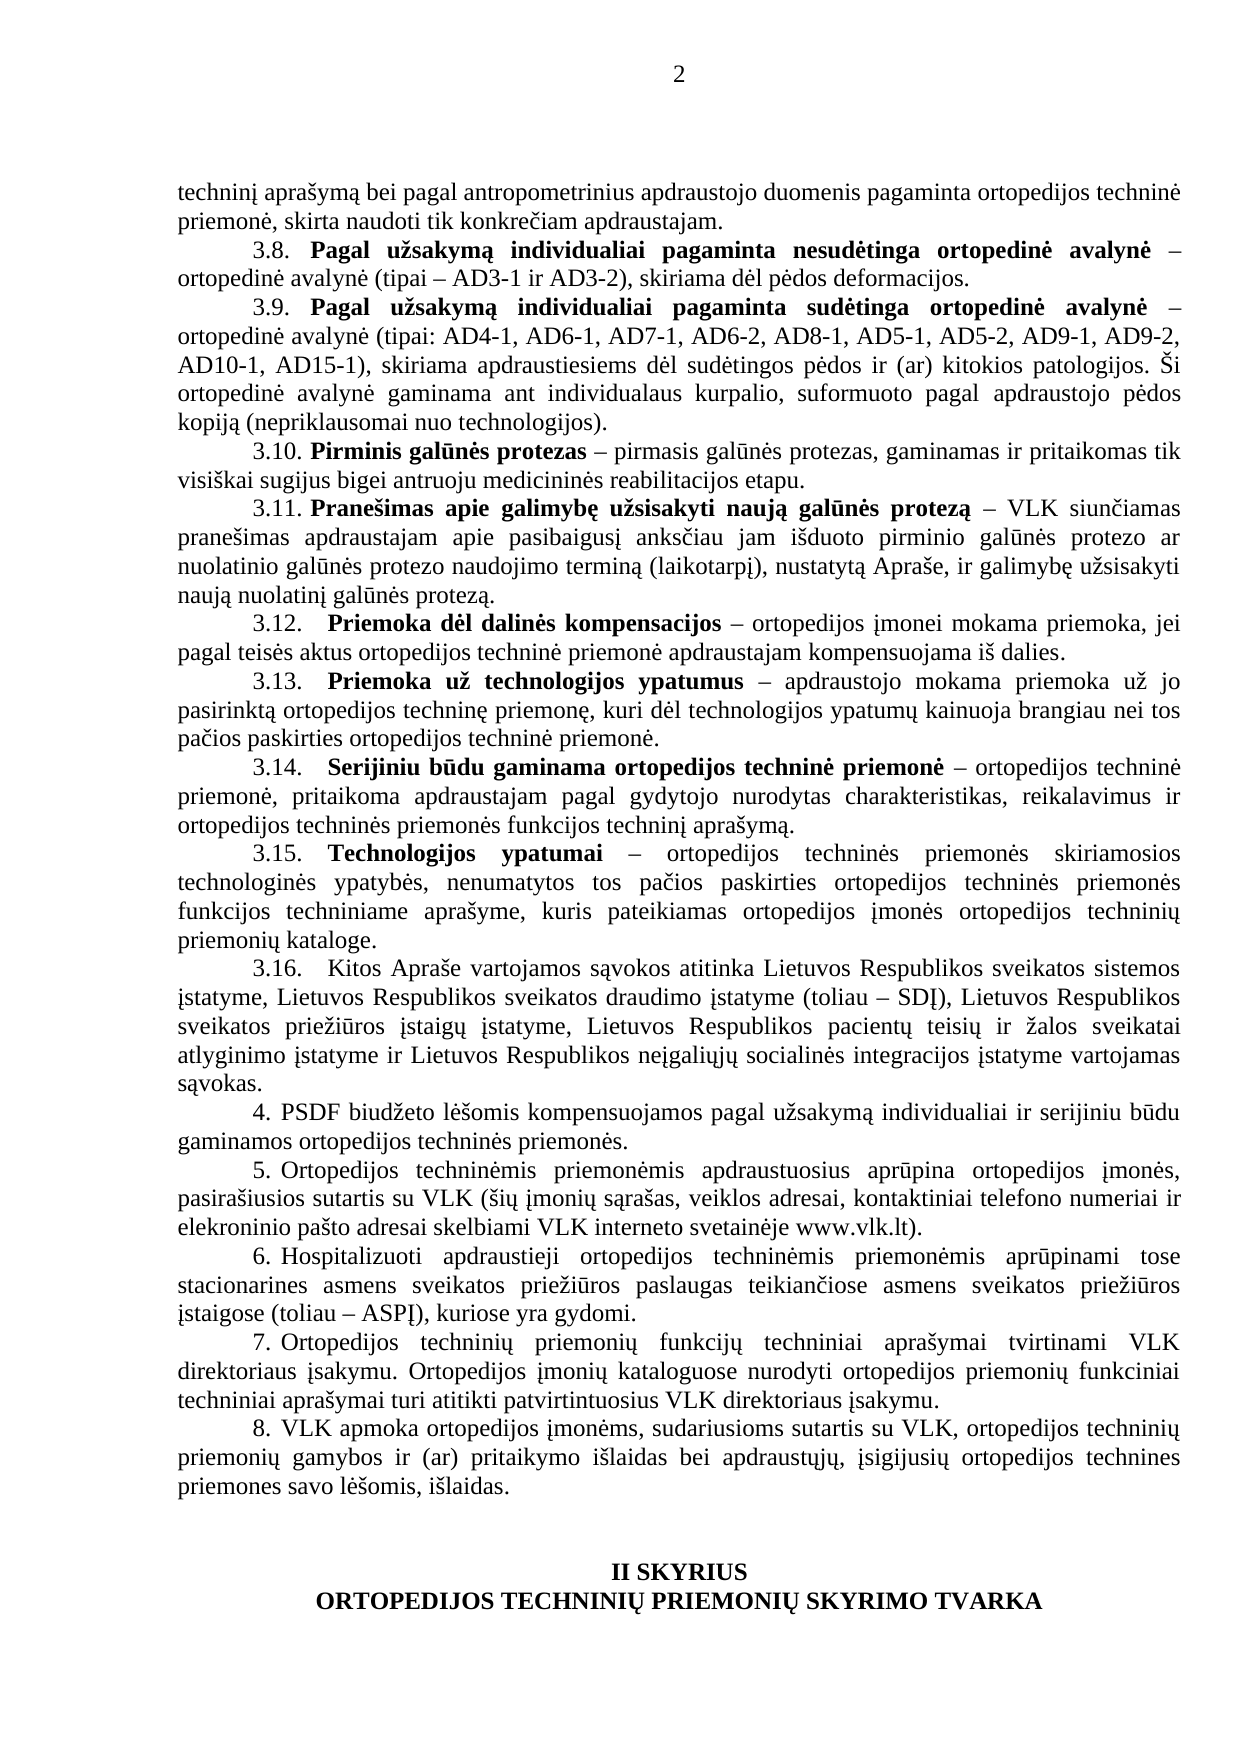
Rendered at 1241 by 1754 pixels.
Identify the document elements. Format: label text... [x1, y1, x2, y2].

text 4. PSDF biudžeto lėšomis kompensuojamos pagal užsakymą individualiai ir serijiniu būdu gaminamos ortopedijos techninės priemonės. [177, 1097, 1181, 1155]
text 3.15. Technologijos ypatumai – ortopedijos techninės priemonės skiriamosios technologinės ypatybės, nenumatytos tos pačios paskirties ortopedijos techninės priemonės funkcijos techniniame aprašyme, kuris pateikiamas ortopedijos įmonės ortopedijos techninių priemonių kataloge. [177, 838, 1181, 953]
text 7. Ortopedijos techninių priemonių funkcijų techniniai aprašymai tvirtinami VLK direktoriaus įsakymu. Ortopedijos įmonių kataloguose nurodyti ortopedijos priemonių funkciniai techniniai aprašymai turi atitikti patvirtintuosius VLK direktoriaus įsakymu. [177, 1327, 1181, 1413]
text II SKYRIUS [177, 1557, 1181, 1586]
text 3.9. Pagal užsakymą individualiai pagaminta sudėtinga ortopedinė avalynė – ortopedinė avalynė (tipai: AD4-1, AD6-1, AD7-1, AD6-2, AD8-1, AD5-1, AD5-2, AD9-1, AD9-2, AD10-1, AD15-1), skiriama apdraustiesiems dėl sudėtingos pėdos ir (ar) kitokios patologijos. Ši ortopedinė avalynė gaminama ant individualaus kurpalio, suformuoto pagal apdraustojo pėdos kopiją (nepriklausomai nuo technologijos). [177, 292, 1181, 436]
text 6. Hospitalizuoti apdraustieji ortopedijos techninėmis priemonėmis aprūpinami tose stacionarines asmens sveikatos priežiūros paslaugas teikiančiose asmens sveikatos priežiūros įstaigose (toliau – ASPĮ), kuriose yra gydomi. [177, 1241, 1181, 1327]
text 3.11. Pranešimas apie galimybę užsisakyti naują galūnės protezą – VLK siunčiamas pranešimas apdraustajam apie pasibaigusį anksčiau jam išduoto pirminio galūnės protezo ar nuolatinio galūnės protezo naudojimo terminą (laikotarpį), nustatytą Apraše, ir galimybę užsisakyti naują nuolatinį galūnės protezą. [177, 493, 1181, 608]
text 3.13. Priemoka už technologijos ypatumus – apdraustojo mokama priemoka už jo pasirinktą ortopedijos techninę priemonę, kuri dėl technologijos ypatumų kainuoja brangiau nei tos pačios paskirties ortopedijos techninė priemonė. [177, 666, 1181, 752]
text 3.8. Pagal užsakymą individualiai pagaminta nesudėtinga ortopedinė avalynė – ortopedinė avalynė (tipai – AD3-1 ir AD3-2), skiriama dėl pėdos deformacijos. [177, 235, 1181, 292]
text 5. Ortopedijos techninėmis priemonėmis apdraustuosius aprūpina ortopedijos įmonės, pasirašiusios sutartis su VLK (šių įmonių sąrašas, veiklos adresai, kontaktiniai telefono numeriai ir elekroninio pašto adresai skelbiami VLK interneto svetainėje www.vlk.lt). [177, 1155, 1181, 1241]
text 8. VLK apmoka ortopedijos įmonėms, sudariusioms sutartis su VLK, ortopedijos techninių priemonių gamybos ir (ar) pritaikymo išlaidas bei apdraustųjų, įsigijusių ortopedijos technines priemones savo lėšomis, išlaidas. [177, 1413, 1181, 1500]
text 3.14. Serijiniu būdu gaminama ortopedijos techninė priemonė – ortopedijos techninė priemonė, pritaikoma apdraustajam pagal gydytojo nurodytas charakteristikas, reikalavimus ir ortopedijos techninės priemonės funkcijos techninį aprašymą. [177, 752, 1181, 838]
text ORTOPEDIJOS TECHNINIŲ PRIEMONIŲ SKYRIMO TVARKA [177, 1586, 1181, 1615]
text 3.12. Priemoka dėl dalinės kompensacijos – ortopedijos įmonei mokama priemoka, jei pagal teisės aktus ortopedijos techninė priemonė apdraustajam kompensuojama iš dalies. [177, 608, 1181, 666]
text techninį aprašymą bei pagal antropometrinius apdraustojo duomenis pagaminta ortopedijos techninė priemonė, skirta naudoti tik konkrečiam apdraustajam. [177, 177, 1181, 235]
text 3.16. Kitos Apraše vartojamos sąvokos atitinka Lietuvos Respublikos sveikatos sistemos įstatyme, Lietuvos Respublikos sveikatos draudimo įstatyme (toliau – SDĮ), Lietuvos Respublikos sveikatos priežiūros įstaigų įstatyme, Lietuvos Respublikos pacientų teisių ir žalos sveikatai atlyginimo įstatyme ir Lietuvos Respublikos neįgaliųjų socialinės integracijos įstatyme vartojamas sąvokas. [177, 953, 1181, 1097]
text 3.10. Pirminis galūnės protezas – pirmasis galūnės protezas, gaminamas ir pritaikomas tik visiškai sugijus bigei antruoju medicininės reabilitacijos etapu. [177, 436, 1181, 493]
